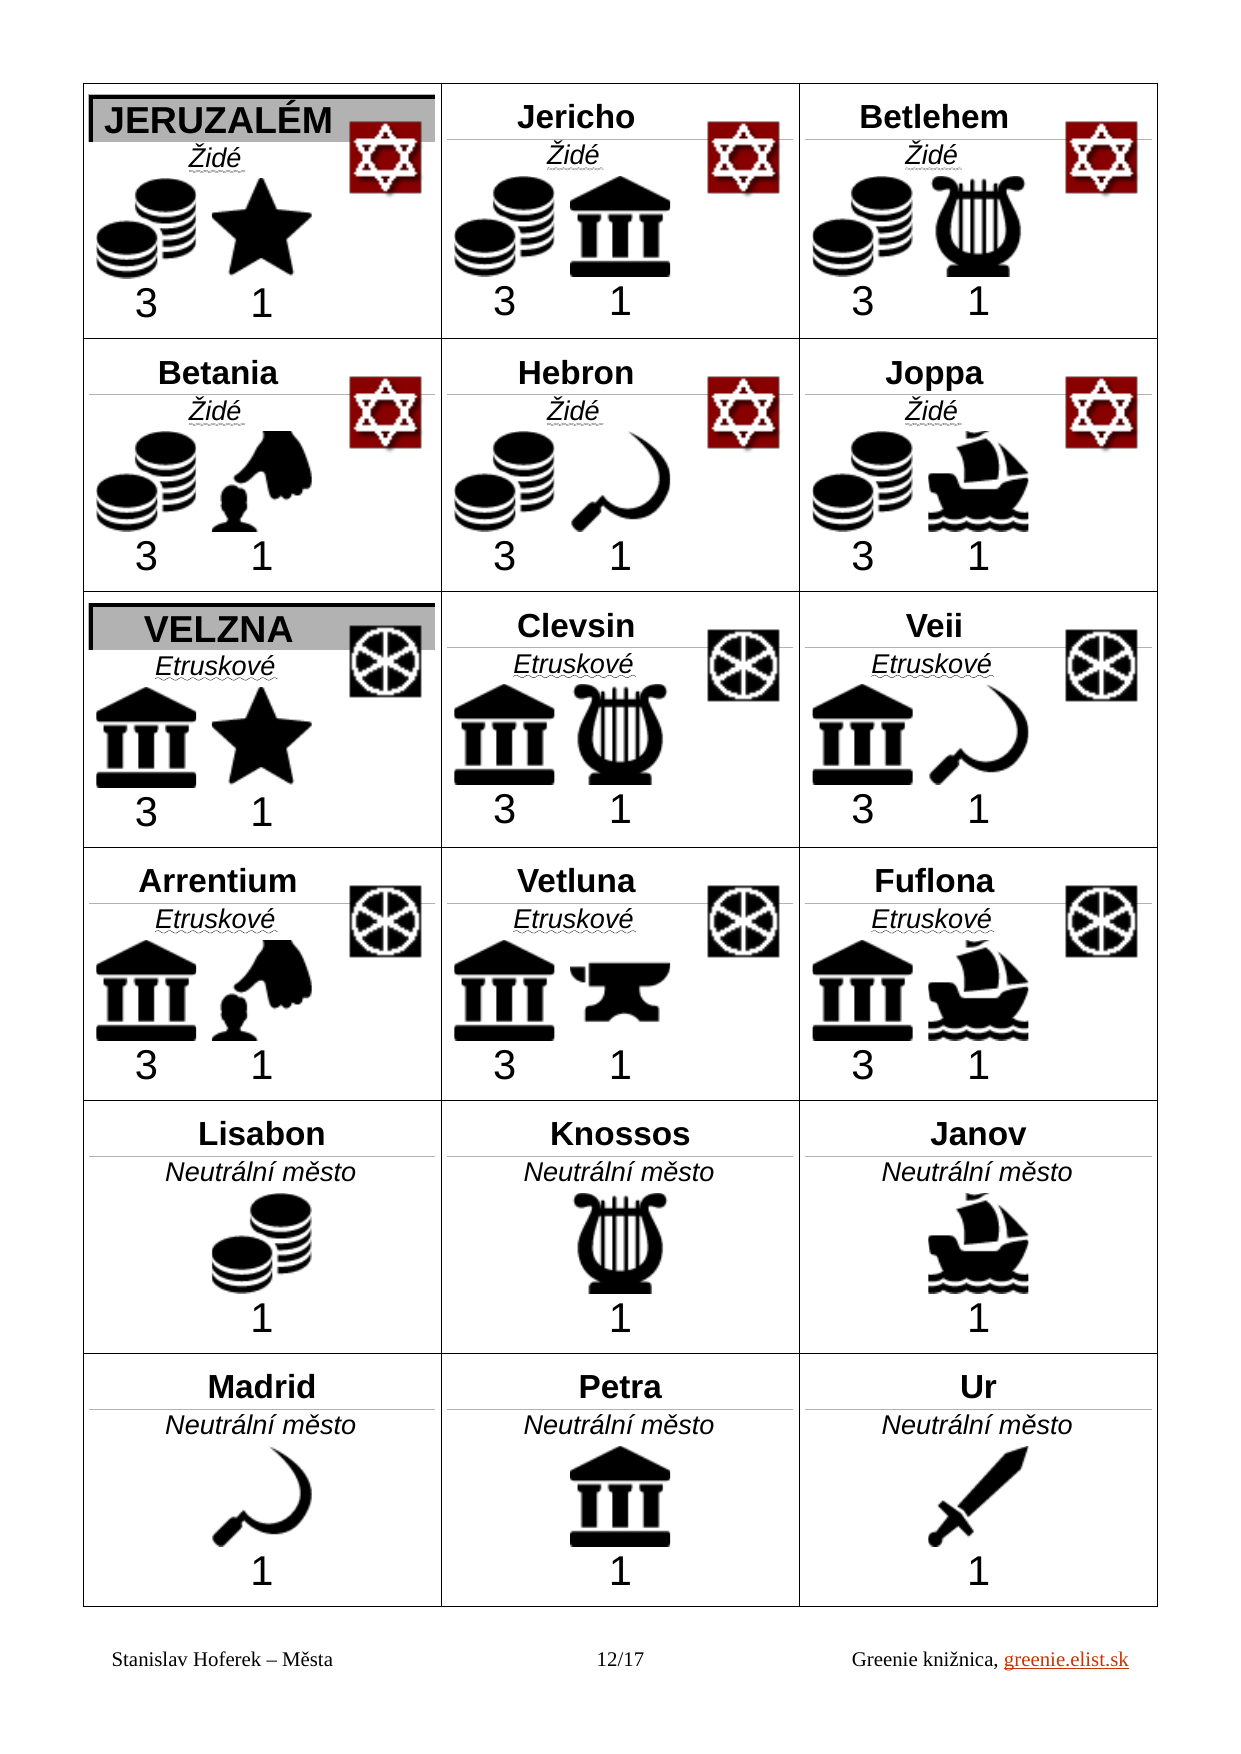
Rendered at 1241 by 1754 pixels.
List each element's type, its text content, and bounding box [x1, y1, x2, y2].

picture [570, 431, 671, 532]
table_cell Arrentium Etruskové [84, 848, 441, 963]
table_header [1144, 171, 1152, 199]
picture [1060, 880, 1144, 964]
table_header [786, 935, 793, 963]
table_header [320, 200, 435, 332]
table_header [89, 1441, 204, 1600]
picture [211, 178, 312, 279]
table_cell [442, 964, 799, 1100]
picture [812, 176, 913, 277]
table_header 1 [204, 173, 319, 332]
picture [928, 1193, 1029, 1294]
table_header [320, 682, 435, 841]
picture [454, 684, 555, 785]
picture [702, 116, 786, 200]
table_cell [84, 964, 441, 1100]
table_header 1 [562, 426, 678, 585]
picture [570, 176, 671, 277]
table_header [1036, 679, 1152, 838]
picture [211, 1446, 312, 1547]
table_header 3 [89, 682, 204, 841]
table_header 3 [447, 679, 562, 838]
table_header [1036, 964, 1152, 1094]
table_cell Betlehem Židé [800, 84, 1157, 199]
table_cell Betania Židé [84, 339, 441, 591]
table_header 1 [562, 1188, 678, 1347]
table_header 1 [921, 171, 1036, 330]
table_header 1 [921, 1188, 1036, 1347]
table_cell [800, 200, 1157, 338]
picture [96, 940, 197, 1041]
picture [570, 684, 671, 785]
picture [928, 176, 1029, 277]
table_header 1 [204, 426, 319, 585]
table_header [320, 935, 344, 963]
table_header [1036, 1188, 1152, 1347]
table_header [447, 1188, 562, 1347]
table_header 1 [204, 682, 319, 841]
table_header [678, 1188, 793, 1347]
table_header 3 [805, 935, 921, 1094]
picture [454, 176, 555, 277]
table_cell Janov Neutrální město [800, 1101, 1157, 1353]
table_header 1 [562, 679, 678, 838]
table_header [89, 1188, 204, 1347]
table_cell Clevsin Etruskové [442, 592, 799, 847]
picture [454, 431, 555, 532]
picture [211, 1193, 312, 1294]
table_header 1 [562, 1441, 678, 1600]
table_header 3 [805, 426, 921, 585]
table_header [678, 679, 793, 838]
table_header 3 [89, 426, 204, 585]
table_header [320, 1188, 435, 1347]
table_cell [84, 200, 441, 338]
table_cell JERUZALÉM Židé [84, 84, 441, 199]
table_header 1 [204, 1188, 319, 1347]
table_header 3 [805, 171, 921, 330]
table_header 3 [447, 426, 562, 585]
picture [96, 431, 197, 532]
table_header [428, 935, 435, 963]
picture [928, 684, 1029, 785]
table_header 3 [89, 935, 204, 1094]
table_header [1036, 935, 1060, 963]
picture [211, 940, 312, 1041]
table_header 3 [805, 679, 921, 838]
table_cell Vetluna Etruskové [442, 848, 799, 963]
picture [344, 371, 428, 455]
table_cell Ur Neutrální město [800, 1354, 1157, 1606]
table_cell VELZNA Etruskové [84, 592, 441, 847]
picture [812, 431, 913, 532]
table_header [320, 173, 344, 199]
table_header [320, 964, 435, 1094]
table_header 1 [562, 171, 678, 330]
table_header [1036, 200, 1152, 330]
table_header 1 [921, 935, 1036, 1094]
picture [1060, 371, 1144, 455]
picture [702, 880, 786, 964]
table_header 1 [562, 935, 678, 1094]
table_header [320, 426, 435, 585]
table_cell Madrid Neutrální město [84, 1354, 441, 1606]
picture [1060, 624, 1144, 708]
picture [570, 1193, 671, 1294]
table_cell Lisabon Neutrální město [84, 1101, 441, 1353]
table_header 1 [204, 1441, 319, 1600]
table_cell Jericho Židé [442, 84, 799, 199]
picture [928, 1446, 1029, 1547]
table_header [428, 173, 435, 199]
table_cell Petra Neutrální město [442, 1354, 799, 1606]
table_header [320, 1441, 435, 1600]
picture [1060, 116, 1144, 200]
table_header [678, 964, 793, 1094]
table_header [1036, 1441, 1152, 1600]
picture [344, 880, 428, 964]
picture [211, 687, 312, 788]
picture [702, 624, 786, 708]
table_header 1 [204, 935, 319, 1094]
picture [928, 431, 1029, 532]
table_header 1 [921, 1441, 1036, 1600]
table_header 3 [447, 171, 562, 330]
table_header [1036, 426, 1152, 585]
table_header 3 [447, 935, 562, 1094]
table_cell Knossos Neutrální město [442, 1101, 799, 1353]
table_header [805, 1441, 921, 1600]
table_header [447, 1441, 562, 1600]
picture [454, 940, 555, 1041]
table_cell Hebron Židé [442, 339, 799, 591]
picture [96, 178, 197, 279]
table_header [786, 171, 793, 199]
table_header [1144, 935, 1152, 963]
table_cell Veii Etruskové [800, 592, 1157, 847]
table_header 1 [921, 426, 1036, 585]
table_header [678, 935, 702, 963]
picture [928, 940, 1029, 1041]
table_cell Fuflona Etruskové [800, 848, 1157, 963]
table_header [1036, 171, 1060, 199]
table_cell Joppa Židé [800, 339, 1157, 591]
table_header 3 [89, 173, 204, 332]
table_header [678, 200, 793, 330]
picture [570, 1446, 671, 1547]
table_cell [442, 200, 799, 338]
table_header 1 [921, 679, 1036, 838]
picture [211, 431, 312, 532]
picture [812, 684, 913, 785]
picture [344, 620, 428, 704]
table_header [678, 171, 702, 199]
table_header [805, 1188, 921, 1347]
table_header [678, 426, 793, 585]
picture [570, 940, 671, 1041]
picture [812, 940, 913, 1041]
table_cell [800, 964, 1157, 1100]
picture [702, 371, 786, 455]
picture [344, 116, 428, 200]
picture [96, 687, 197, 788]
table_header [678, 1441, 793, 1600]
